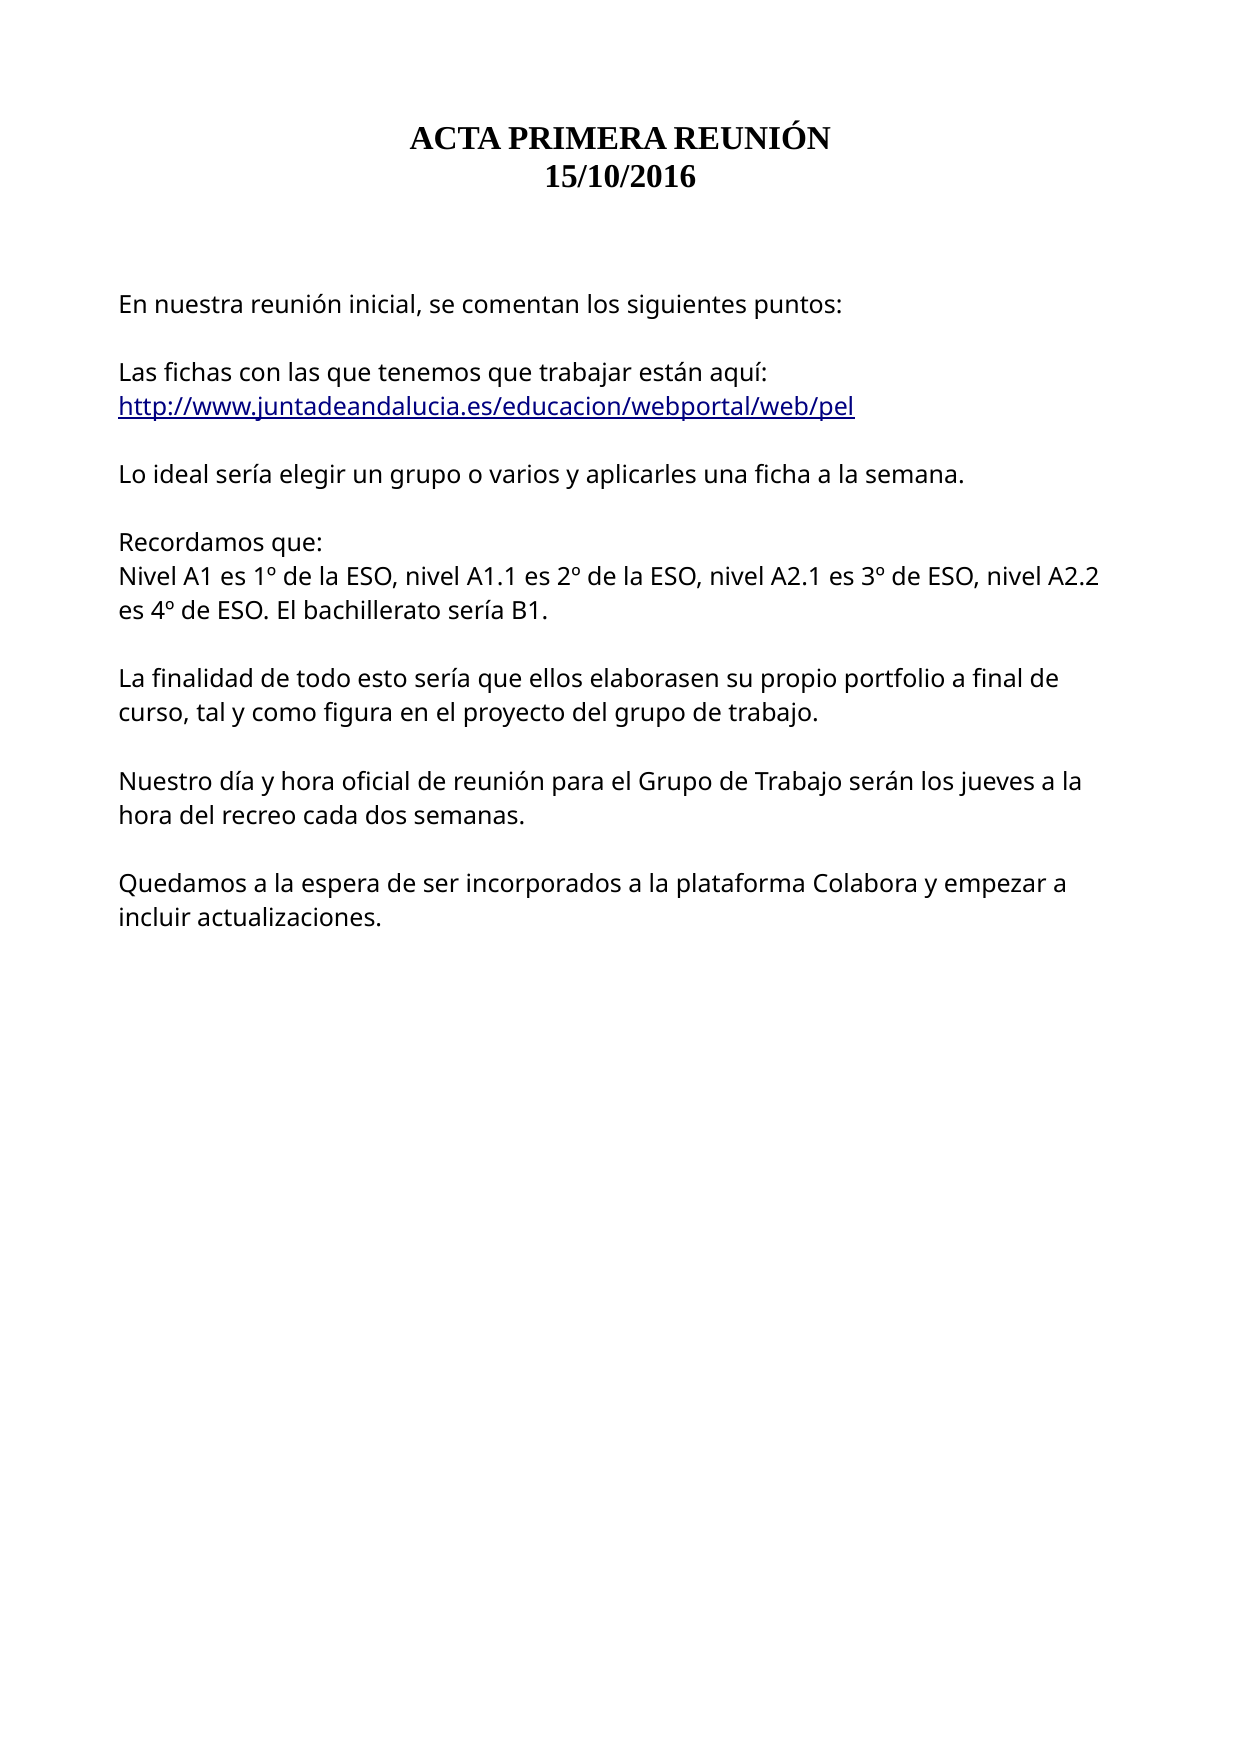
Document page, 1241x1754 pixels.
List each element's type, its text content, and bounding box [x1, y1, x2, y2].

text 15/10/2016 [118, 156, 1122, 195]
text ACTA PRIMERA REUNIÓN [118, 118, 1122, 156]
table_header En nuestra reunión inicial, se comentan los siguientes puntos: Las fichas con las que tenemos que trabajar están aquí: http://www.juntadeandalucia.es/educacion/webportal/web/pel Lo ideal sería elegir un grupo o varios y aplicarles una ficha a la semana. Recordamos que: Nivel A1 es 1º de la ESO, nivel A1.1 es 2º de la ESO, nivel A2.1 es 3º de ESO, nivel A2.2 es 4º de ESO. El bachillerato sería B1. La finalidad de todo esto sería que ellos elaborasen su propio portfolio a final de curso, tal y como figura en el proyecto del grupo de trabajo. Nuestro día y hora oficial de reunión para el Grupo de Trabajo serán los jueves a la hora del recreo cada dos semanas. Quedamos a la espera de ser incorporados a la plataforma Colabora y empezar a incluir actualizaciones. [118, 252, 1122, 1002]
